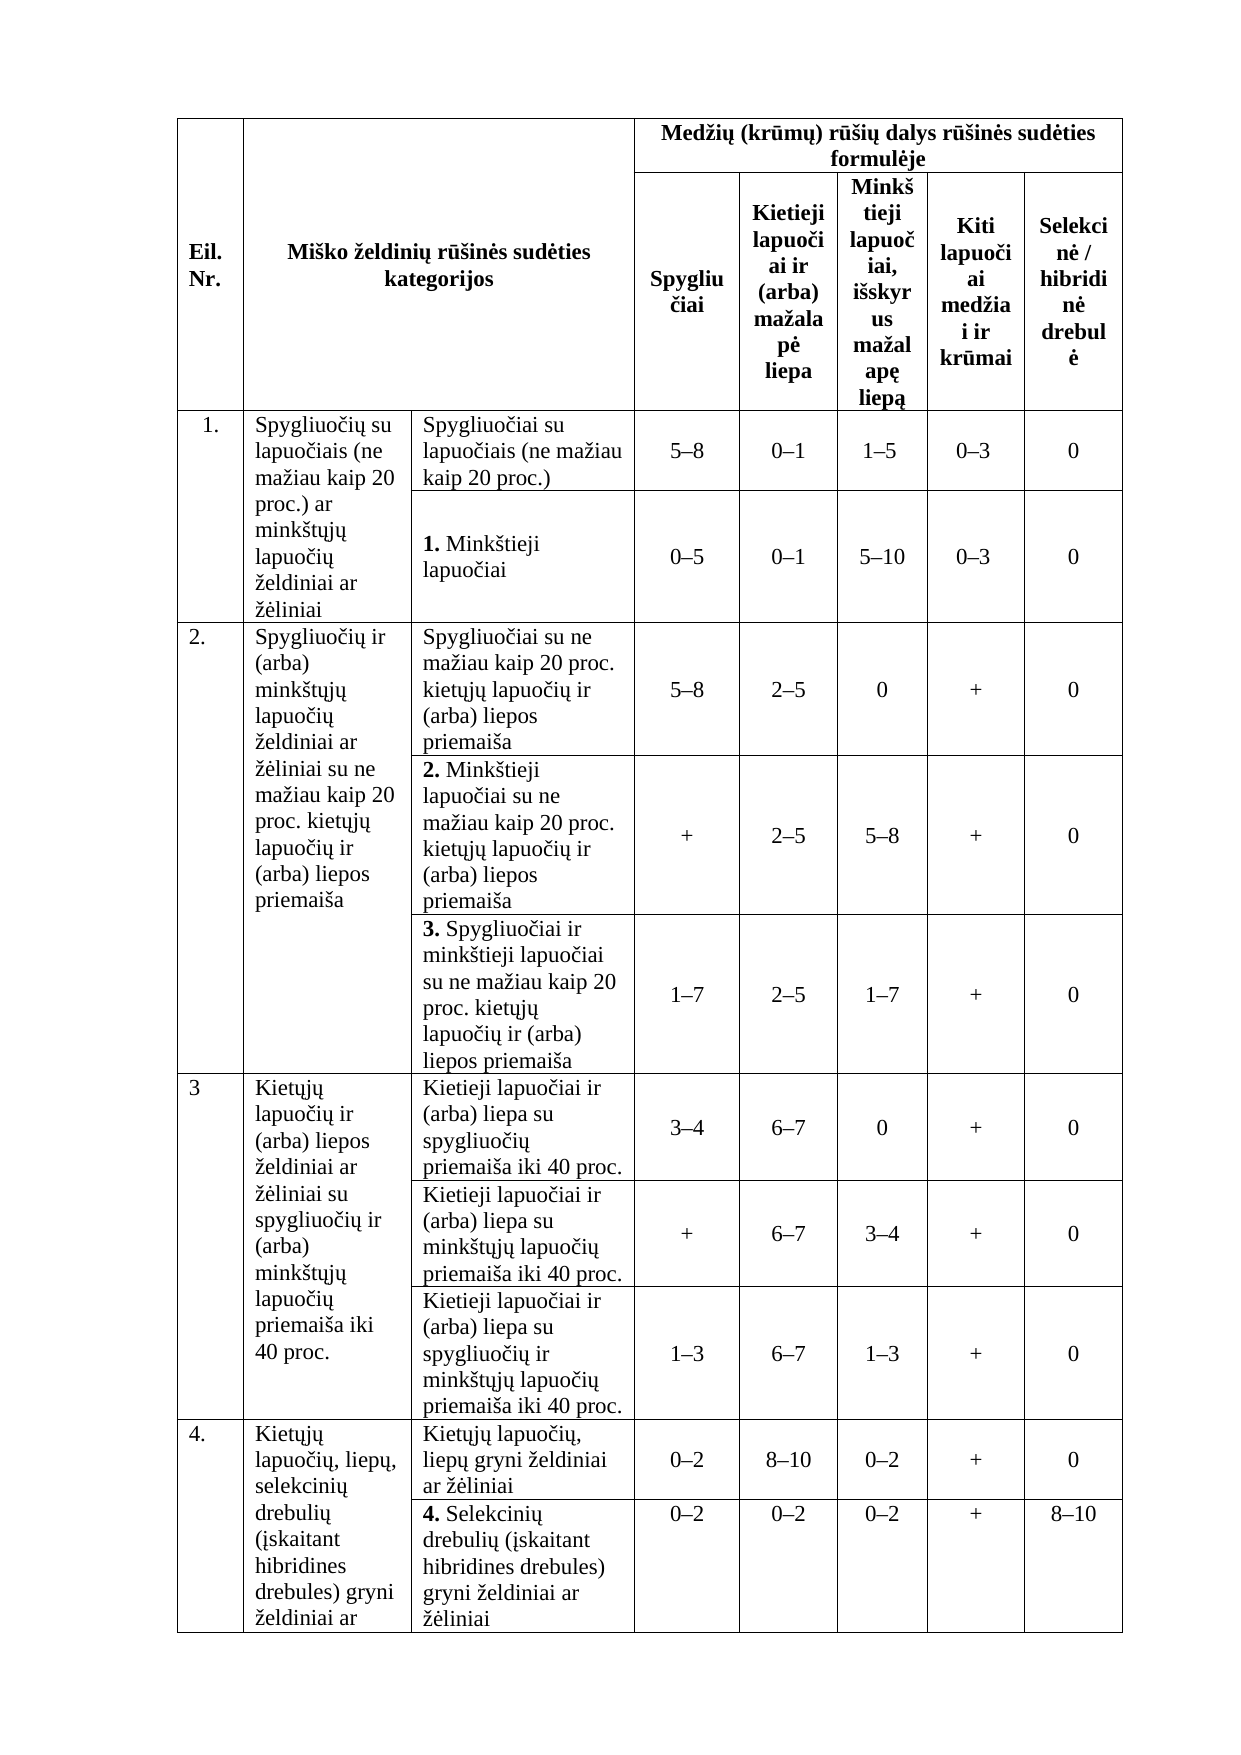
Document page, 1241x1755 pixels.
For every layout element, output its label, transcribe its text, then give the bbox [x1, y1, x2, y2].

table_cell 0 [838, 1074, 927, 1179]
table_header Miško želdinių rūšinės sudėties kategorijos [244, 119, 634, 410]
table_header Eil. Nr. [178, 119, 243, 410]
table_cell Kietieji lapuočiai ir (arba) liepa su spygliuočių ir minkštųjų lapuočių priemaiša iki 40 proc. [412, 1287, 634, 1419]
table_cell 0–2 [838, 1420, 927, 1499]
table_cell 5–8 [838, 756, 927, 914]
table_cell 5–10 [838, 491, 927, 622]
table_cell + [635, 1181, 739, 1286]
table_cell 6–7 [740, 1074, 837, 1179]
table_cell 0 [1025, 411, 1122, 490]
table_cell 0 [1025, 1181, 1122, 1286]
table_cell 2. [178, 623, 243, 1073]
table_cell Spygliuočių ir (arba) minkštųjų lapuočių želdiniai ar žėliniai su ne mažiau kaip 20 proc. kietųjų lapuočių ir (arba) liepos priemaiša [244, 623, 411, 1073]
table_cell 8–10 [1025, 1500, 1122, 1632]
table_cell 4. [178, 1420, 243, 1632]
table_cell 1–3 [635, 1287, 739, 1419]
table_cell Kietųjų lapuočių ir (arba) liepos želdiniai ar žėliniai su spygliuočių ir (arba) minkštųjų lapuočių priemaiša iki 40 proc. [244, 1074, 411, 1419]
table_cell + [635, 756, 739, 914]
table_cell 1–5 [838, 411, 927, 490]
table_cell 6–7 [740, 1181, 837, 1286]
table_cell 3 [178, 1074, 243, 1419]
table_cell 1. [178, 411, 243, 622]
table_cell + [928, 623, 1024, 755]
table_cell Spygliuočiai su ne mažiau kaip 20 proc. kietųjų lapuočių ir (arba) liepos priemaiša [412, 623, 634, 755]
table_cell Selekcinė / hibridinė drebulė [1025, 173, 1122, 410]
table_cell + [928, 1181, 1024, 1286]
table_cell 4. Selekcinių drebulių (įskaitant hibridines drebules) gryni želdiniai ar žėliniai [412, 1500, 634, 1632]
table_cell 0 [1025, 756, 1122, 914]
table_cell 2–5 [740, 915, 837, 1073]
table_cell 0–3 [928, 411, 1024, 490]
table_cell 0–2 [635, 1500, 739, 1632]
table_cell 1–3 [838, 1287, 927, 1419]
table_cell 1–7 [635, 915, 739, 1073]
table_cell + [928, 915, 1024, 1073]
table_cell 0–2 [838, 1500, 927, 1632]
table_cell 0 [1025, 491, 1122, 622]
table_cell 0–1 [740, 491, 837, 622]
table_cell 3. Spygliuočiai ir minkštieji lapuočiai su ne mažiau kaip 20 proc. kietųjų lapuočių ir (arba) liepos priemaiša [412, 915, 634, 1073]
table_header Medžių (krūmų) rūšių dalys rūšinės sudėties formulėje [635, 119, 1122, 172]
table_cell + [928, 1420, 1024, 1499]
table_cell + [928, 1287, 1024, 1419]
table_cell Spygliuočiai su lapuočiais (ne mažiau kaip 20 proc.) [412, 411, 634, 490]
table_cell 1–7 [838, 915, 927, 1073]
table_cell Kietieji lapuočiai ir (arba) mažalapė liepa [740, 173, 837, 410]
table_cell 0 [838, 623, 927, 755]
table_cell 5–8 [635, 411, 739, 490]
table_cell 3–4 [838, 1181, 927, 1286]
table_cell 0–2 [740, 1500, 837, 1632]
table_cell Kietieji lapuočiai ir (arba) liepa su spygliuočių priemaiša iki 40 proc. [412, 1074, 634, 1179]
table_cell Minkštieji lapuočiai, išskyrus mažalapę liepą [838, 173, 927, 410]
table_cell 0 [1025, 915, 1122, 1073]
table_cell + [928, 756, 1024, 914]
table_cell + [928, 1074, 1024, 1179]
table_cell Spygliučiai [635, 173, 739, 410]
table_cell 0–1 [740, 411, 837, 490]
table_cell 0 [1025, 1420, 1122, 1499]
table_cell 8–10 [740, 1420, 837, 1499]
table_cell 0–3 [928, 491, 1024, 622]
table_cell Kietųjų lapuočių, liepų gryni želdiniai ar žėliniai [412, 1420, 634, 1499]
table_cell 0 [1025, 1074, 1122, 1179]
table_cell Kietųjų lapuočių, liepų, selekcinių drebulių (įskaitant hibridines drebules) gryni želdiniai ar [244, 1420, 411, 1632]
table_cell + [928, 1500, 1024, 1632]
table_cell Kietieji lapuočiai ir (arba) liepa su minkštųjų lapuočių priemaiša iki 40 proc. [412, 1181, 634, 1286]
table_cell 6–7 [740, 1287, 837, 1419]
table_cell 2. Minkštieji lapuočiai su ne mažiau kaip 20 proc. kietųjų lapuočių ir (arba) liepos priemaiša [412, 756, 634, 914]
table_cell 2–5 [740, 756, 837, 914]
table_cell 0 [1025, 1287, 1122, 1419]
table_cell 0–2 [635, 1420, 739, 1499]
table_cell 0 [1025, 623, 1122, 755]
table_cell Kiti lapuočiai medžiai ir krūmai [928, 173, 1024, 410]
table_cell 5–8 [635, 623, 739, 755]
table_cell 2–5 [740, 623, 837, 755]
table_cell Spygliuočių su lapuočiais (ne mažiau kaip 20 proc.) ar minkštųjų lapuočių želdiniai ar žėliniai [244, 411, 411, 622]
table_cell 1. Minkštieji lapuočiai [412, 491, 634, 622]
table_cell 0–5 [635, 491, 739, 622]
table_cell 3–4 [635, 1074, 739, 1179]
